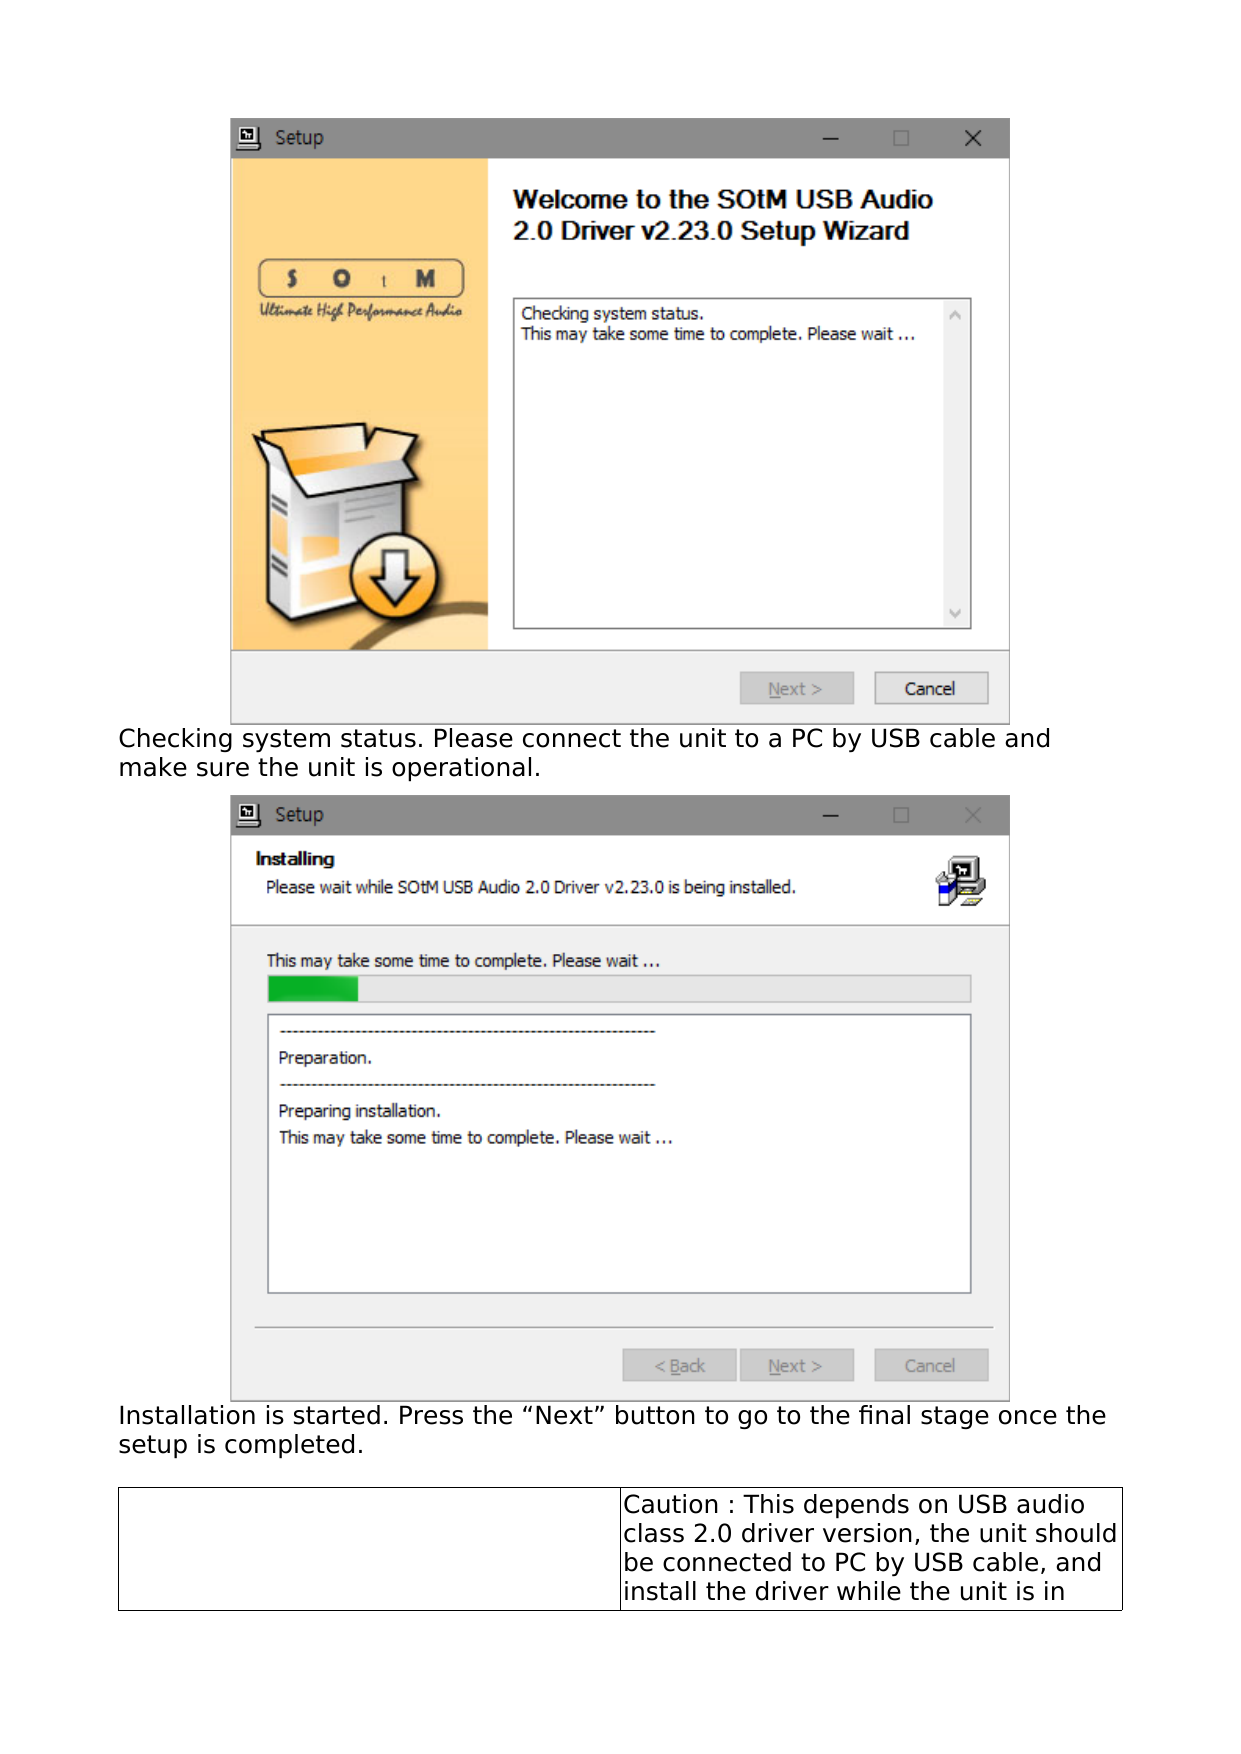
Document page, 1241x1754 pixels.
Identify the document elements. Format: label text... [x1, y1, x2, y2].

table_header Caution : This depends on USB audio class 2.0 driver version, the unit should be connected to PC by USB cable, and install the driver while the unit is in [621, 1488, 1122, 1610]
table_header [119, 1488, 620, 1610]
picture [230, 795, 1010, 1402]
text Checking system status. Please connect the unit to a PC by USB cable and make sure the unit is operational. [118, 118, 1122, 783]
picture [230, 118, 1010, 725]
text Installation is started. Press the “Next” button to go to the final stage once the setup is completed. [118, 795, 1122, 1460]
